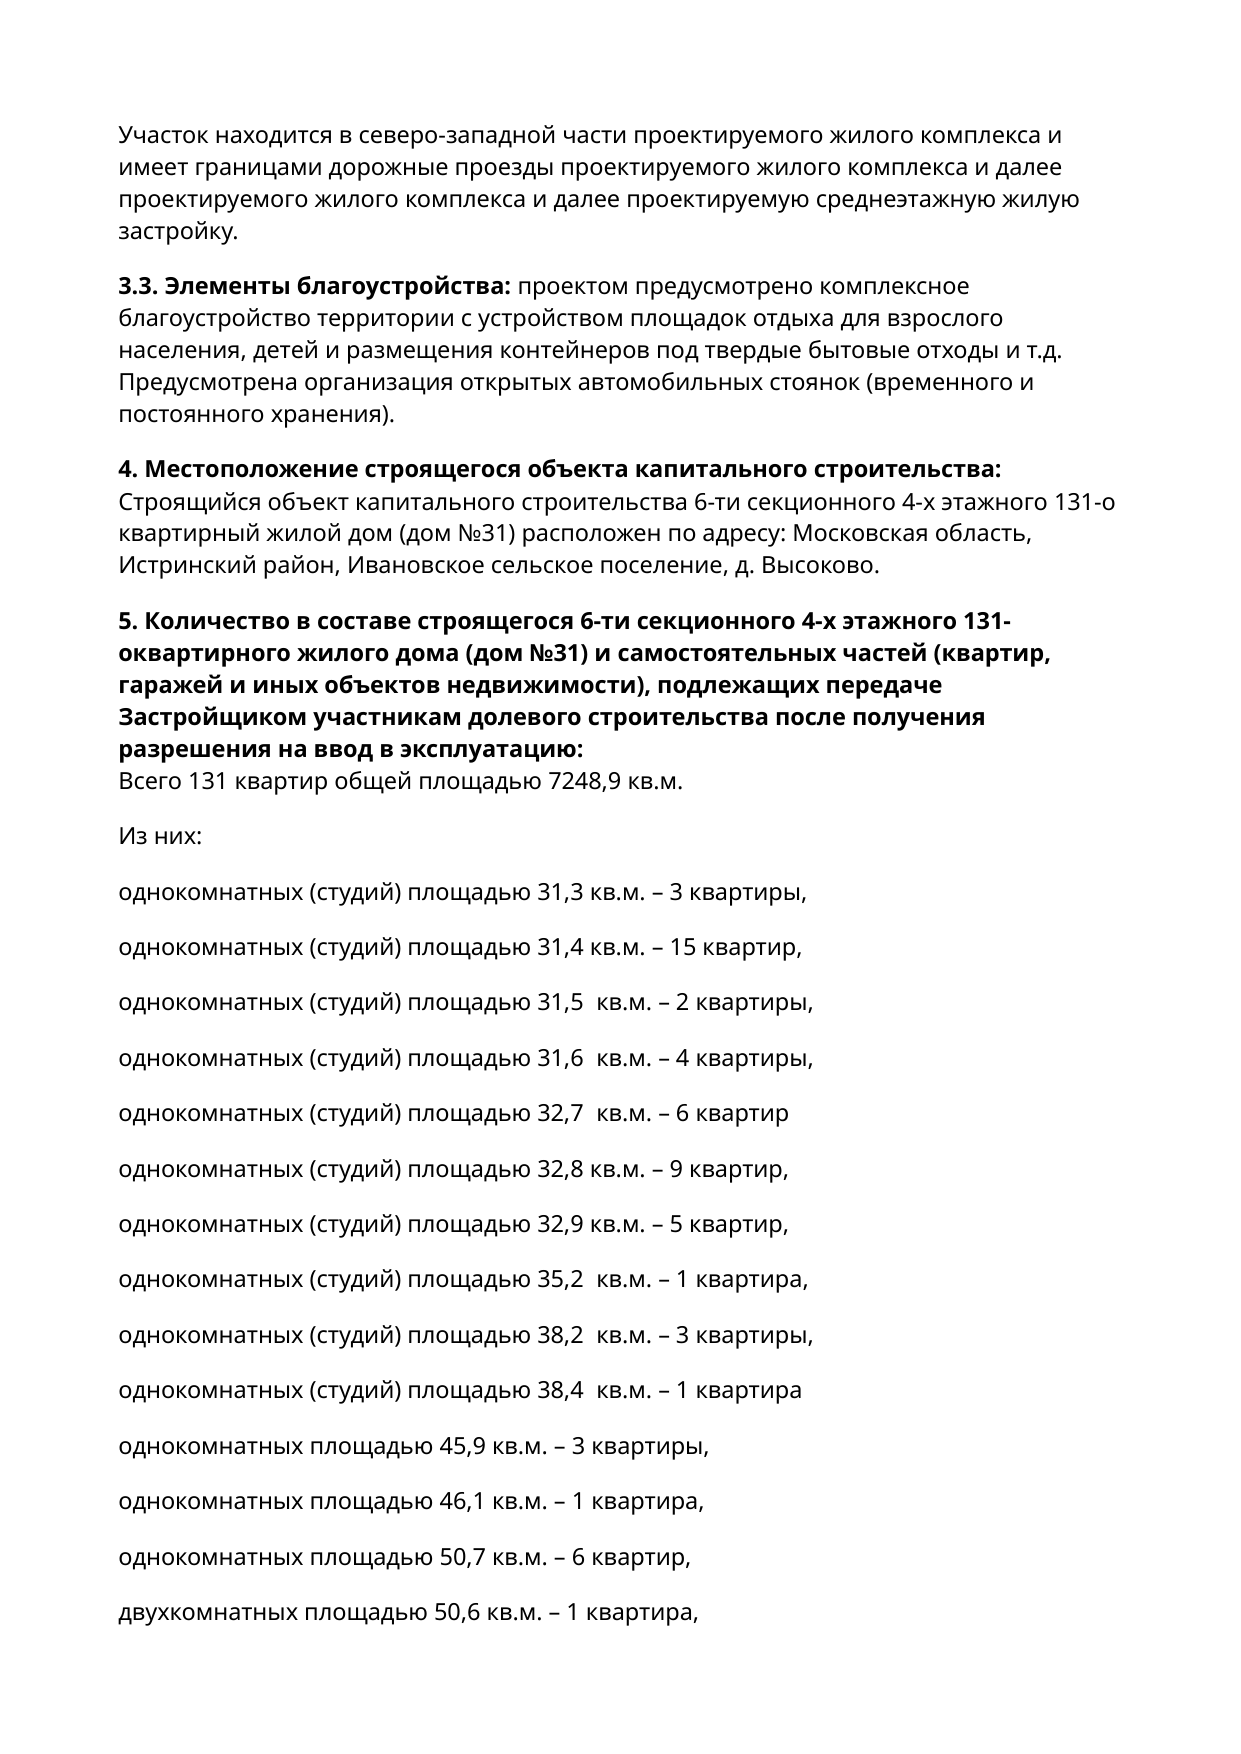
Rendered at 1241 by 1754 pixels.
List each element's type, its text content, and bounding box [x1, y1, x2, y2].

text Участок находится в северо-западной части проектируемого жилого комплекса и имеет границами дорожные проезды проектируемого жилого комплекса и далее проектируемого жилого комплекса и далее проектируемую среднеэтажную жилую застройку. [118, 118, 1122, 246]
text однокомнатных (студий) площадью 38,2 кв.м. – 3 квартиры, [118, 1318, 1122, 1350]
text однокомнатных (студий) площадью 31,5 кв.м. – 2 квартиры, [118, 986, 1122, 1018]
text Из них: [118, 819, 1122, 851]
text однокомнатных (студий) площадью 31,3 кв.м. – 3 квартиры, [118, 875, 1122, 907]
text однокомнатных (студий) площадью 32,8 кв.м. – 9 квартир, [118, 1152, 1122, 1184]
text Строящийся объект капитального строительства 6-ти секционного 4-х этажного 131-о квартирный жилой дом (дом №31) расположен по адресу: Московская область, Истринский район, Ивановское сельское поселение, д. Высоково. [118, 485, 1122, 581]
text однокомнатных (студий) площадью 32,9 кв.м. – 5 квартир, [118, 1207, 1122, 1239]
text однокомнатных (студий) площадью 31,6 кв.м. – 4 квартиры, [118, 1041, 1122, 1073]
text 5. Количество в составе строящегося 6-ти секционного 4-х этажного 131-оквартирного жилого дома (дом №31) и самостоятельных частей (квартир, гаражей и иных объектов недвижимости), подлежащих передаче Застройщиком участникам долевого строительства после получения разрешения на ввод в эксплуатацию: [118, 604, 1122, 764]
text однокомнатных площадью 46,1 кв.м. – 1 квартира, [118, 1484, 1122, 1516]
text однокомнатных (студий) площадью 38,4 кв.м. – 1 квартира [118, 1374, 1122, 1406]
text двухкомнатных площадью 50,6 кв.м. – 1 квартира, [118, 1595, 1122, 1627]
text 4. Местоположение строящегося объекта капитального строительства: [118, 453, 1122, 485]
text однокомнатных (студий) площадью 31,4 кв.м. – 15 квартир, [118, 930, 1122, 962]
text однокомнатных площадью 50,7 кв.м. – 6 квартир, [118, 1540, 1122, 1572]
text однокомнатных (студий) площадью 35,2 кв.м. – 1 квартира, [118, 1263, 1122, 1295]
text однокомнатных площадью 45,9 кв.м. – 3 квартиры, [118, 1429, 1122, 1461]
text Всего 131 квартир общей площадью 7248,9 кв.м. [118, 764, 1122, 796]
text однокомнатных (студий) площадью 32,7 кв.м. – 6 квартир [118, 1097, 1122, 1128]
text 3.3. Элементы благоустройства: проектом предусмотрено комплексное благоустройство территории с устройством площадок отдыха для взрослого населения, детей и размещения контейнеров под твердые бытовые отходы и т.д. [118, 269, 1122, 365]
text Предусмотрена организация открытых автомобильных стоянок (временного и постоянного хранения). [118, 365, 1122, 429]
